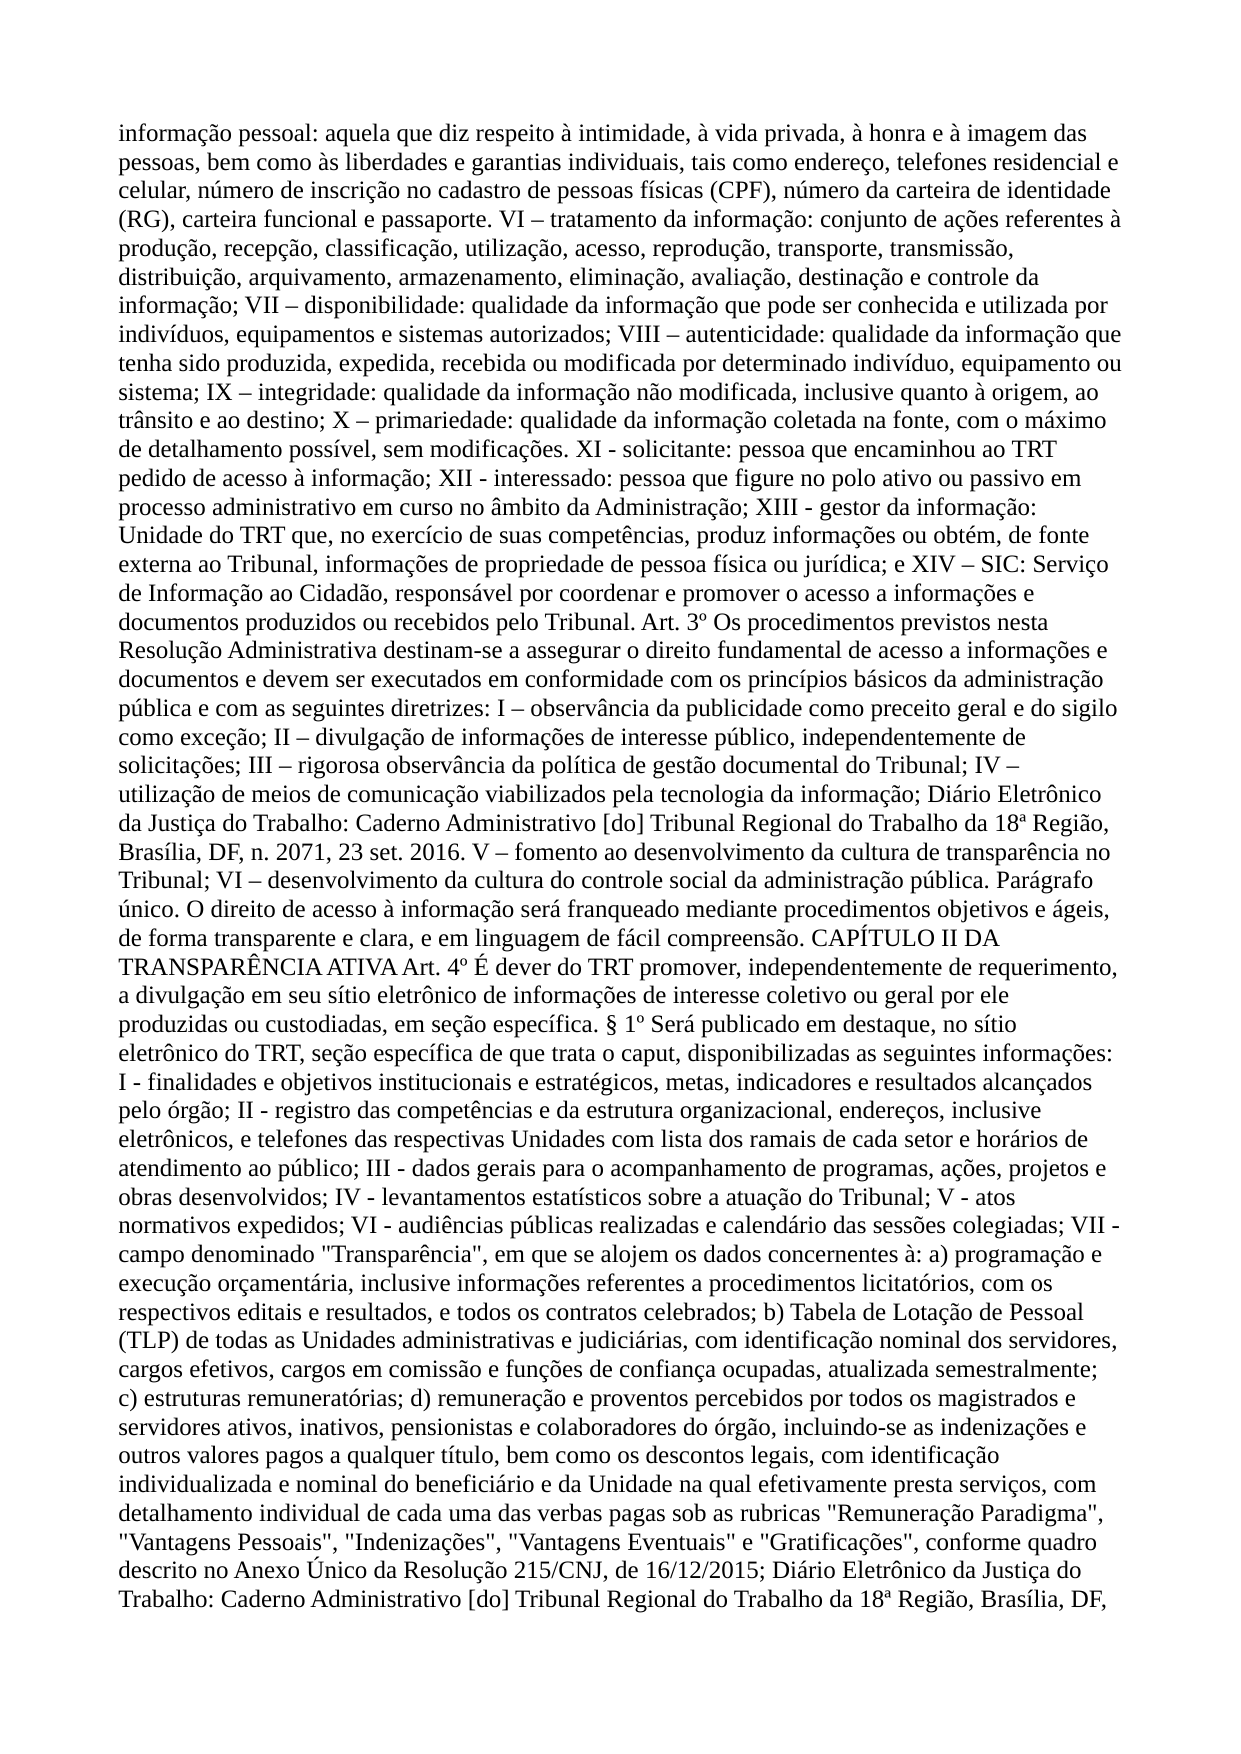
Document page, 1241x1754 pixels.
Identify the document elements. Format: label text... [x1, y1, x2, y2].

text informação pessoal: aquela que diz respeito à intimidade, à vida privada, à honra e à imagem das pessoas, bem como às liberdades e garantias individuais, tais como endereço, telefones residencial e celular, número de inscrição no cadastro de pessoas físicas (CPF), número da carteira de identidade (RG), carteira funcional e passaporte. VI – tratamento da informação: conjunto de ações referentes à produção, recepção, classificação, utilização, acesso, reprodução, transporte, transmissão, distribuição, arquivamento, armazenamento, eliminação, avaliação, destinação e controle da informação; VII – disponibilidade: qualidade da informação que pode ser conhecida e utilizada por indivíduos, equipamentos e sistemas autorizados; VIII – autenticidade: qualidade da informação que tenha sido produzida, expedida, recebida ou modificada por determinado indivíduo, equipamento ou sistema; IX – integridade: qualidade da informação não modificada, inclusive quanto à origem, ao trânsito e ao destino; X – primariedade: qualidade da informação coletada na fonte, com o máximo de detalhamento possível, sem modificações. XI - solicitante: pessoa que encaminhou ao TRT pedido de acesso à informação; XII - interessado: pessoa que figure no polo ativo ou passivo em processo administrativo em curso no âmbito da Administração; XIII - gestor da informação: Unidade do TRT que, no exercício de suas competências, produz informações ou obtém, de fonte externa ao Tribunal, informações de propriedade de pessoa física ou jurídica; e XIV – SIC: Serviço de Informação ao Cidadão, responsável por coordenar e promover o acesso a informações e documentos produzidos ou recebidos pelo Tribunal. Art. 3º Os procedimentos previstos nesta Resolução Administrativa destinam-se a assegurar o direito fundamental de acesso a informações e documentos e devem ser executados em conformidade com os princípios básicos da administração pública e com as seguintes diretrizes: I – observância da publicidade como preceito geral e do sigilo como exceção; II – divulgação de informações de interesse público, independentemente de solicitações; III – rigorosa observância da política de gestão documental do Tribunal; IV – utilização de meios de comunicação viabilizados pela tecnologia da informação; Diário Eletrônico da Justiça do Trabalho: Caderno Administrativo [do] Tribunal Regional do Trabalho da 18ª Região, Brasília, DF, n. 2071, 23 set. 2016. V – fomento ao desenvolvimento da cultura de transparência no Tribunal; VI – desenvolvimento da cultura do controle social da administração pública. Parágrafo único. O direito de acesso à informação será franqueado mediante procedimentos objetivos e ágeis, de forma transparente e clara, e em linguagem de fácil compreensão. CAPÍTULO II DA TRANSPARÊNCIA ATIVA Art. 4º É dever do TRT promover, independentemente de requerimento, a divulgação em seu sítio eletrônico de informações de interesse coletivo ou geral por ele produzidas ou custodiadas, em seção específica. § 1º Será publicado em destaque, no sítio eletrônico do TRT, seção específica de que trata o caput, disponibilizadas as seguintes informações: I - finalidades e objetivos institucionais e estratégicos, metas, indicadores e resultados alcançados pelo órgão; II - registro das competências e da estrutura organizacional, endereços, inclusive eletrônicos, e telefones das respectivas Unidades com lista dos ramais de cada setor e horários de atendimento ao público; III - dados gerais para o acompanhamento de programas, ações, projetos e obras desenvolvidos; IV - levantamentos estatísticos sobre a atuação do Tribunal; V - atos normativos expedidos; VI - audiências públicas realizadas e calendário das sessões colegiadas; VII - campo denominado "Transparência", em que se alojem os dados concernentes à: a) programação e execução orçamentária, inclusive informações referentes a procedimentos licitatórios, com os respectivos editais e resultados, e todos os contratos celebrados; b) Tabela de Lotação de Pessoal (TLP) de todas as Unidades administrativas e judiciárias, com identificação nominal dos servidores, cargos efetivos, cargos em comissão e funções de confiança ocupadas, atualizada semestralmente; c) estruturas remuneratórias; d) remuneração e proventos percebidos por todos os magistrados e servidores ativos, inativos, pensionistas e colaboradores do órgão, incluindo-se as indenizações e outros valores pagos a qualquer título, bem como os descontos legais, com identificação individualizada e nominal do beneficiário e da Unidade na qual efetivamente presta serviços, com detalhamento individual de cada uma das verbas pagas sob as rubricas "Remuneração Paradigma", "Vantagens Pessoais", "Indenizações", "Vantagens Eventuais" e "Gratificações", conforme quadro descrito no Anexo Único da Resolução 215/CNJ, de 16/12/2015; Diário Eletrônico da Justiça do Trabalho: Caderno Administrativo [do] Tribunal Regional do Trabalho da 18ª Região, Brasília, DF, [118, 118, 1122, 1613]
